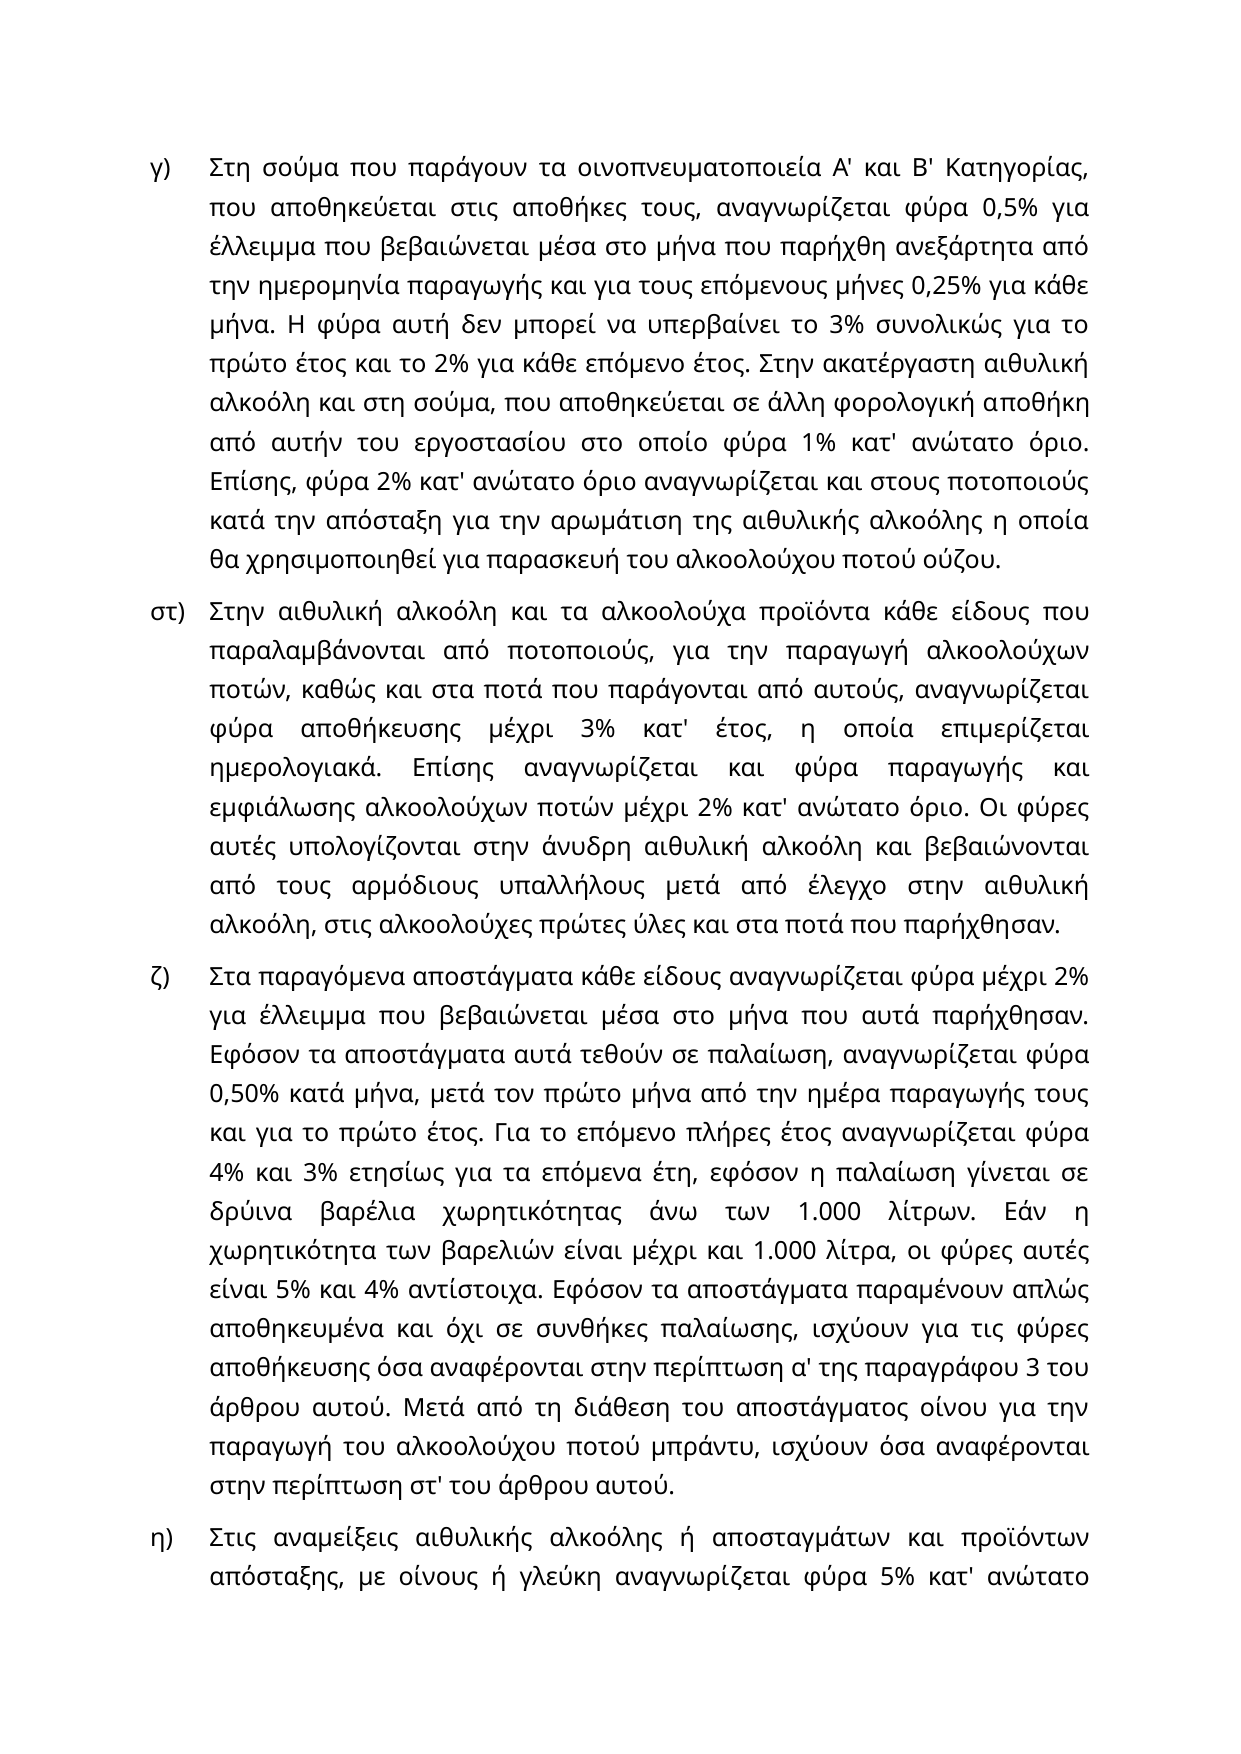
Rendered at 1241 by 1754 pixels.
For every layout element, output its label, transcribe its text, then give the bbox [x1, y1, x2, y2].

list γ) Στη σούμα που παράγουν τα οινοπνευματοποιεία Α' και Β' Κατηγορίας, που αποθηκεύεται στις αποθήκες τους, αναγνωρίζεται φύρα 0,5% για έλλειμμα που βεβαι­ώνεται μέσα στο μήνα που παρήχθη ανεξάρτητα από την ημερομηνία παραγωγής και για τους επόμενους μήνες 0,25% για κάθε μήνα. Η φύρα αυτή δεν μπορεί να υπερβαίνει το 3% συνολικώς για το πρώτο έτος και το 2% για κάθε επόμενο έτος. Στην ακατέργαστη αιθυλική αλκοόλη και στη σούμα, που αποθηκεύεται σε άλλη φορολογική α­ποθήκη από αυτήν του εργοστασίου στο οποίο φύρα 1% κατ' ανώτατο όριο. Επίσης, φύρα 2% κατ' ανώτατο όριο αναγνωρίζεται και στους ποτοποιούς κατά την απόσταξη για την αρωμάτιση της αιθυλικής αλκοόλης η οποία θα χρησιμοποιηθεί για παρασκευή του αλκοο­λούχου ποτού ούζου. [150, 150, 1090, 576]
list ζ) Στα παραγόμενα αποστάγματα κάθε είδους αναγνωρίζεται φύρα μέχρι 2% για έλλειμμα που βεβαιώνεται μέσα στο μήνα που αυτά παρήχθησαν. Εφόσον τα αποστάγματα αυτά τεθούν σε παλαίωση, αναγνωρίζεται φύρα 0,50% κατά μήνα, μετά τον πρώτο μήνα από την ημέρα παραγωγής τους και για το πρώτο έτος. Για το επόμενο πλήρες έτος αναγνωρίζεται φύρα 4% και 3% ετησίως για τα επόμενα έτη, εφόσον η παλαίωση γίνεται σε δρύινα βαρέλια χωρητικότητας άνω των 1.000 λίτρων. Εάν η χωρητικότητα των βαρελιών είναι μέχρι και 1.000 λίτρα, οι φύρες αυτές είναι 5% και 4% αντίστοιχα. Εφόσον τα αποστάγματα παραμένουν απλώς αποθηκευμένα και όχι σε συνθήκες παλαίωσης, ισχύουν για τις φύρες αποθήκευσης όσα αναφέρονται στην περίπτωση α' της παραγράφου 3 του άρθρου αυτού. Μετά από τη διάθεση του αποστάγματος οίνου για την παραγωγή του αλκοολούχου ποτού μπράντυ, ισχύουν όσα αναφέρονται στην περίπτωση στ' του άρθρου αυτού. [150, 958, 1090, 1502]
list η) Στις αναμείξεις αιθυλικής αλκοόλης ή αποσταγμάτων και προϊόντων απόσταξης, με οίνους ή γλεύκη αναγνωρί­ζεται φύρα 5% κατ' ανώτατο [150, 1519, 1090, 1592]
list στ) Στην αιθυλική αλκοόλη και τα αλκοολούχα προϊόντα κάθε είδους που παραλαμβάνονται από ποτοποιούς, για την παραγωγή αλκοολούχων ποτών, καθώς και στα ποτά που παράγονται από αυτούς, αναγνωρίζεται φύρα αποθήκευσης μέχρι 3% κατ' έτος, η οποία επιμερίζεται ημερολογιακά. Επίσης αναγνωρίζεται και φύρα παραγωγής και εμφιάλωσης αλκοολούχων ποτών μέχρι 2% κατ' ανώτατο όριο. Οι φύρες αυτές υπολογίζονται στην άνυδρη αιθυλική αλκοόλη και βεβαιώνονται από τους αρμόδιους υπαλλήλους μετά από έλεγχο στην αιθυλική αλκοόλη, στις αλκοολούχες πρώτες ύλες και στα ποτά που παρήχθη­σαν. [150, 593, 1090, 941]
